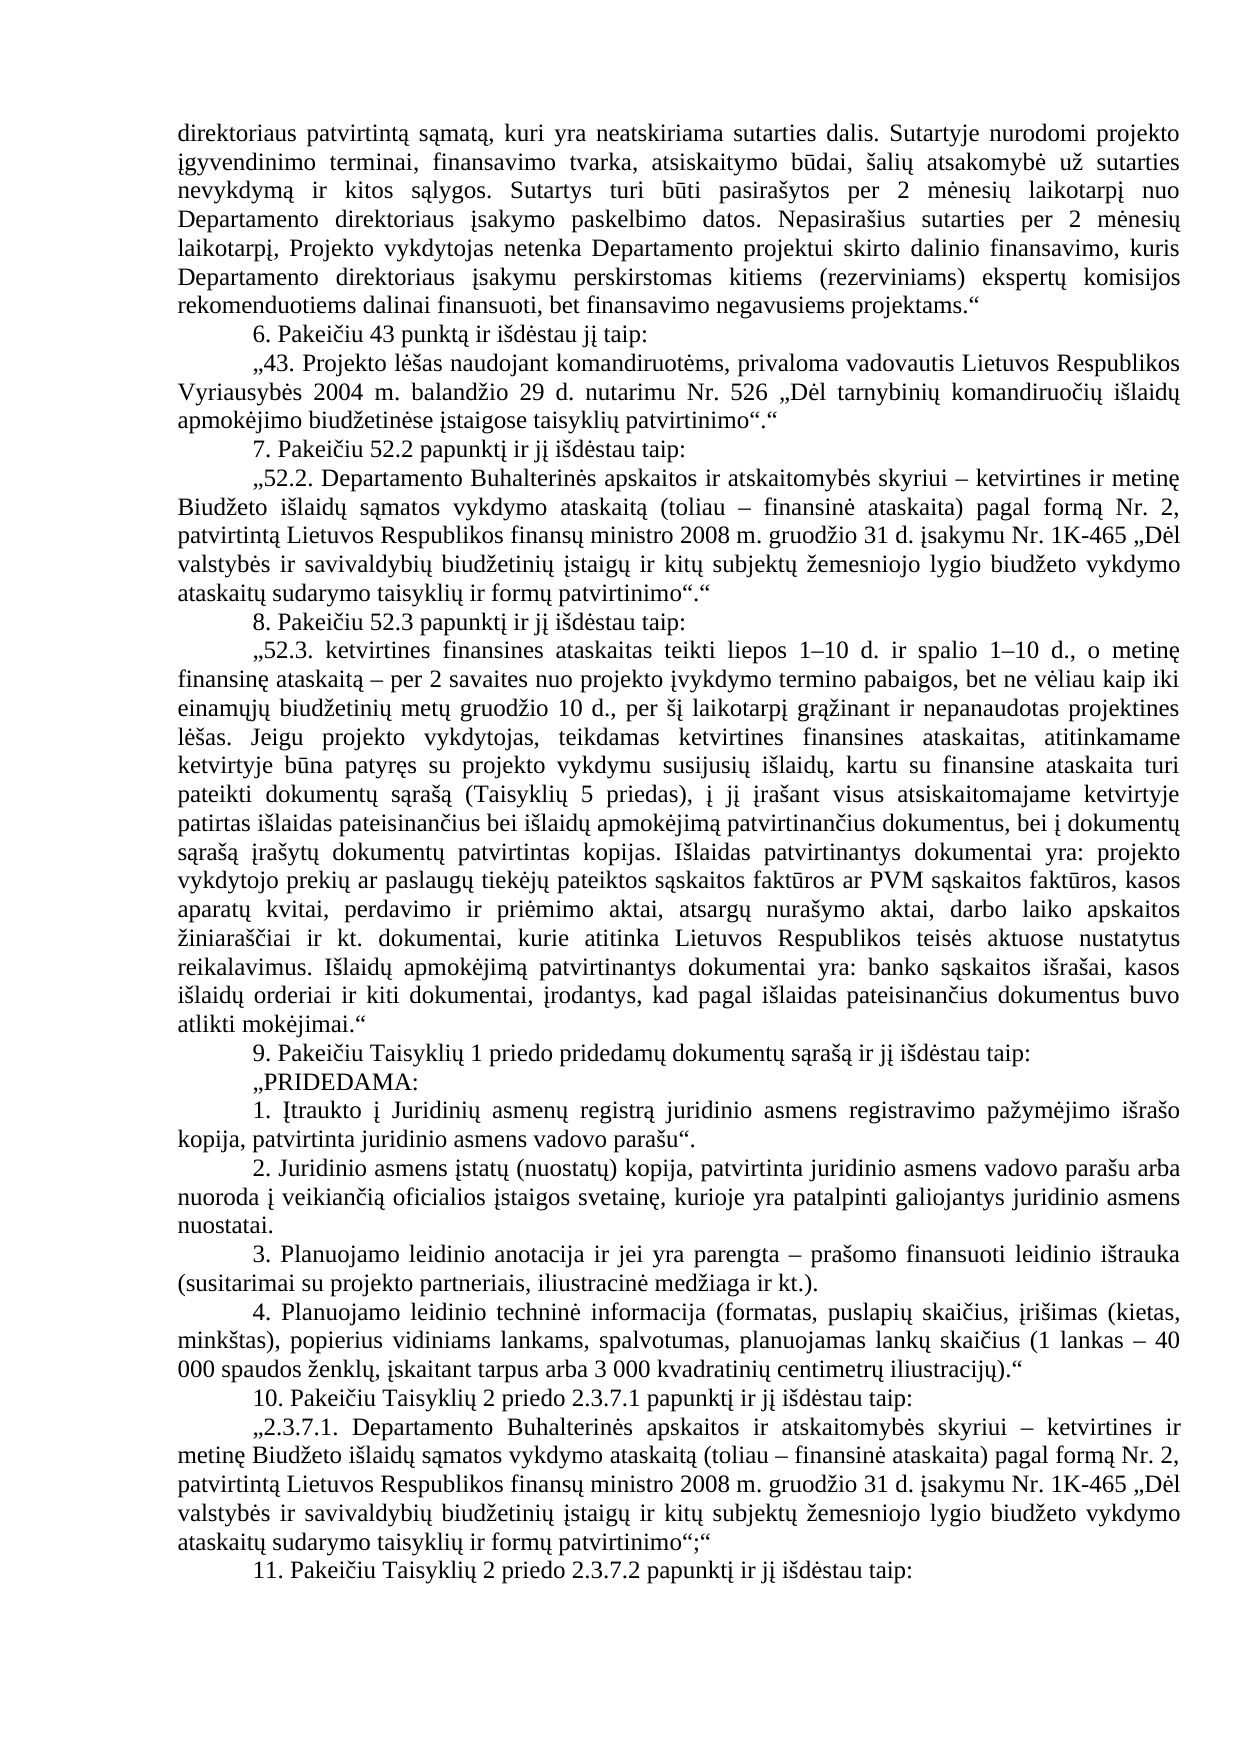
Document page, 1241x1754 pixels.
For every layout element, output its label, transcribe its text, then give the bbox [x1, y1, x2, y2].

text 11. Pakeičiu Taisyklių 2 priedo 2.3.7.2 papunktį ir jį išdėstau taip: [177, 1556, 1181, 1584]
text „52.3. ketvirtines finansines ataskaitas teikti liepos 1–10 d. ir spalio 1–10 d., o metinę finansinę ataskaitą – per 2 savaites nuo projekto įvykdymo termino pabaigos, bet ne vėliau kaip iki einamųjų biudžetinių metų gruodžio 10 d., per šį laikotarpį grąžinant ir nepanaudotas projektines lėšas. Jeigu projekto vykdytojas, teikdamas ketvirtines finansines ataskaitas, atitinkamame ketvirtyje būna patyręs su projekto vykdymu susijusių išlaidų, kartu su finansine ataskaita turi pateikti dokumentų sąrašą (Taisyklių 5 priedas), į jį įrašant visus atsiskaitomajame ketvirtyje patirtas išlaidas pateisinančius bei išlaidų apmokėjimą patvirtinančius dokumentus, bei į dokumentų sąrašą įrašytų dokumentų patvirtintas kopijas. Išlaidas patvirtinantys dokumentai yra: projekto vykdytojo prekių ar paslaugų tiekėjų pateiktos sąskaitos faktūros ar PVM sąskaitos faktūros, kasos aparatų kvitai, perdavimo ir priėmimo aktai, atsargų nurašymo aktai, darbo laiko apskaitos žiniaraščiai ir kt. dokumentai, kurie atitinka Lietuvos Respublikos teisės aktuose nustatytus reikalavimus. Išlaidų apmokėjimą patvirtinantys dokumentai yra: banko sąskaitos išrašai, kasos išlaidų orderiai ir kiti dokumentai, įrodantys, kad pagal išlaidas pateisinančius dokumentus buvo atlikti mokėjimai.“ [177, 636, 1181, 1038]
text 7. Pakeičiu 52.2 papunktį ir jį išdėstau taip: [177, 434, 1181, 463]
text 9. Pakeičiu Taisyklių 1 priedo pridedamų dokumentų sąrašą ir jį išdėstau taip: [177, 1038, 1181, 1067]
text 2. Juridinio asmens įstatų (nuostatų) kopija, patvirtinta juridinio asmens vadovo parašu arba nuoroda į veikiančią oficialios įstaigos svetainę, kurioje yra patalpinti galiojantys juridinio asmens nuostatai. [177, 1153, 1181, 1239]
text 1. Įtraukto į Juridinių asmenų registrą juridinio asmens registravimo pažymėjimo išrašo kopija, patvirtinta juridinio asmens vadovo parašu“. [177, 1096, 1181, 1153]
text 6. Pakeičiu 43 punktą ir išdėstau jį taip: [177, 319, 1181, 348]
text direktoriaus patvirtintą sąmatą, kuri yra neatskiriama sutarties dalis. Sutartyje nurodomi projekto įgyvendinimo terminai, finansavimo tvarka, atsiskaitymo būdai, šalių atsakomybė už sutarties nevykdymą ir kitos sąlygos. Sutartys turi būti pasirašytos per 2 mėnesių laikotarpį nuo Departamento direktoriaus įsakymo paskelbimo datos. Nepasirašius sutarties per 2 mėnesių laikotarpį, Projekto vykdytojas netenka Departamento projektui skirto dalinio finansavimo, kuris Departamento direktoriaus įsakymu perskirstomas kitiems (rezerviniams) ekspertų komisijos rekomenduotiems dalinai finansuoti, bet finansavimo negavusiems projektams.“ [177, 118, 1181, 319]
text „2.3.7.1. Departamento Buhalterinės apskaitos ir atskaitomybės skyriui – ketvirtines ir metinę Biudžeto išlaidų sąmatos vykdymo ataskaitą (toliau – finansinė ataskaita) pagal formą Nr. 2, patvirtintą Lietuvos Respublikos finansų ministro 2008 m. gruodžio 31 d. įsakymu Nr. 1K-465 „Dėl valstybės ir savivaldybių biudžetinių įstaigų ir kitų subjektų žemesniojo lygio biudžeto vykdymo ataskaitų sudarymo taisyklių ir formų patvirtinimo“;“ [177, 1412, 1181, 1556]
text „PRIDEDAMA: [177, 1067, 1181, 1096]
text „43. Projekto lėšas naudojant komandiruotėms, privaloma vadovautis Lietuvos Respublikos Vyriausybės 2004 m. balandžio 29 d. nutarimu Nr. 526 „Dėl tarnybinių komandiruočių išlaidų apmokėjimo biudžetinėse įstaigose taisyklių patvirtinimo“.“ [177, 348, 1181, 434]
text 10. Pakeičiu Taisyklių 2 priedo 2.3.7.1 papunktį ir jį išdėstau taip: [177, 1383, 1181, 1412]
text „52.2. Departamento Buhalterinės apskaitos ir atskaitomybės skyriui – ketvirtines ir metinę Biudžeto išlaidų sąmatos vykdymo ataskaitą (toliau – finansinė ataskaita) pagal formą Nr. 2, patvirtintą Lietuvos Respublikos finansų ministro 2008 m. gruodžio 31 d. įsakymu Nr. 1K-465 „Dėl valstybės ir savivaldybių biudžetinių įstaigų ir kitų subjektų žemesniojo lygio biudžeto vykdymo ataskaitų sudarymo taisyklių ir formų patvirtinimo“.“ [177, 463, 1181, 607]
text 4. Planuojamo leidinio techninė informacija (formatas, puslapių skaičius, įrišimas (kietas, minkštas), popierius vidiniams lankams, spalvotumas, planuojamas lankų skaičius (1 lankas – 40 000 spaudos ženklų, įskaitant tarpus arba 3 000 kvadratinių centimetrų iliustracijų).“ [177, 1297, 1181, 1383]
text 3. Planuojamo leidinio anotacija ir jei yra parengta – prašomo finansuoti leidinio ištrauka (susitarimai su projekto partneriais, iliustracinė medžiaga ir kt.). [177, 1239, 1181, 1297]
text 8. Pakeičiu 52.3 papunktį ir jį išdėstau taip: [177, 607, 1181, 636]
